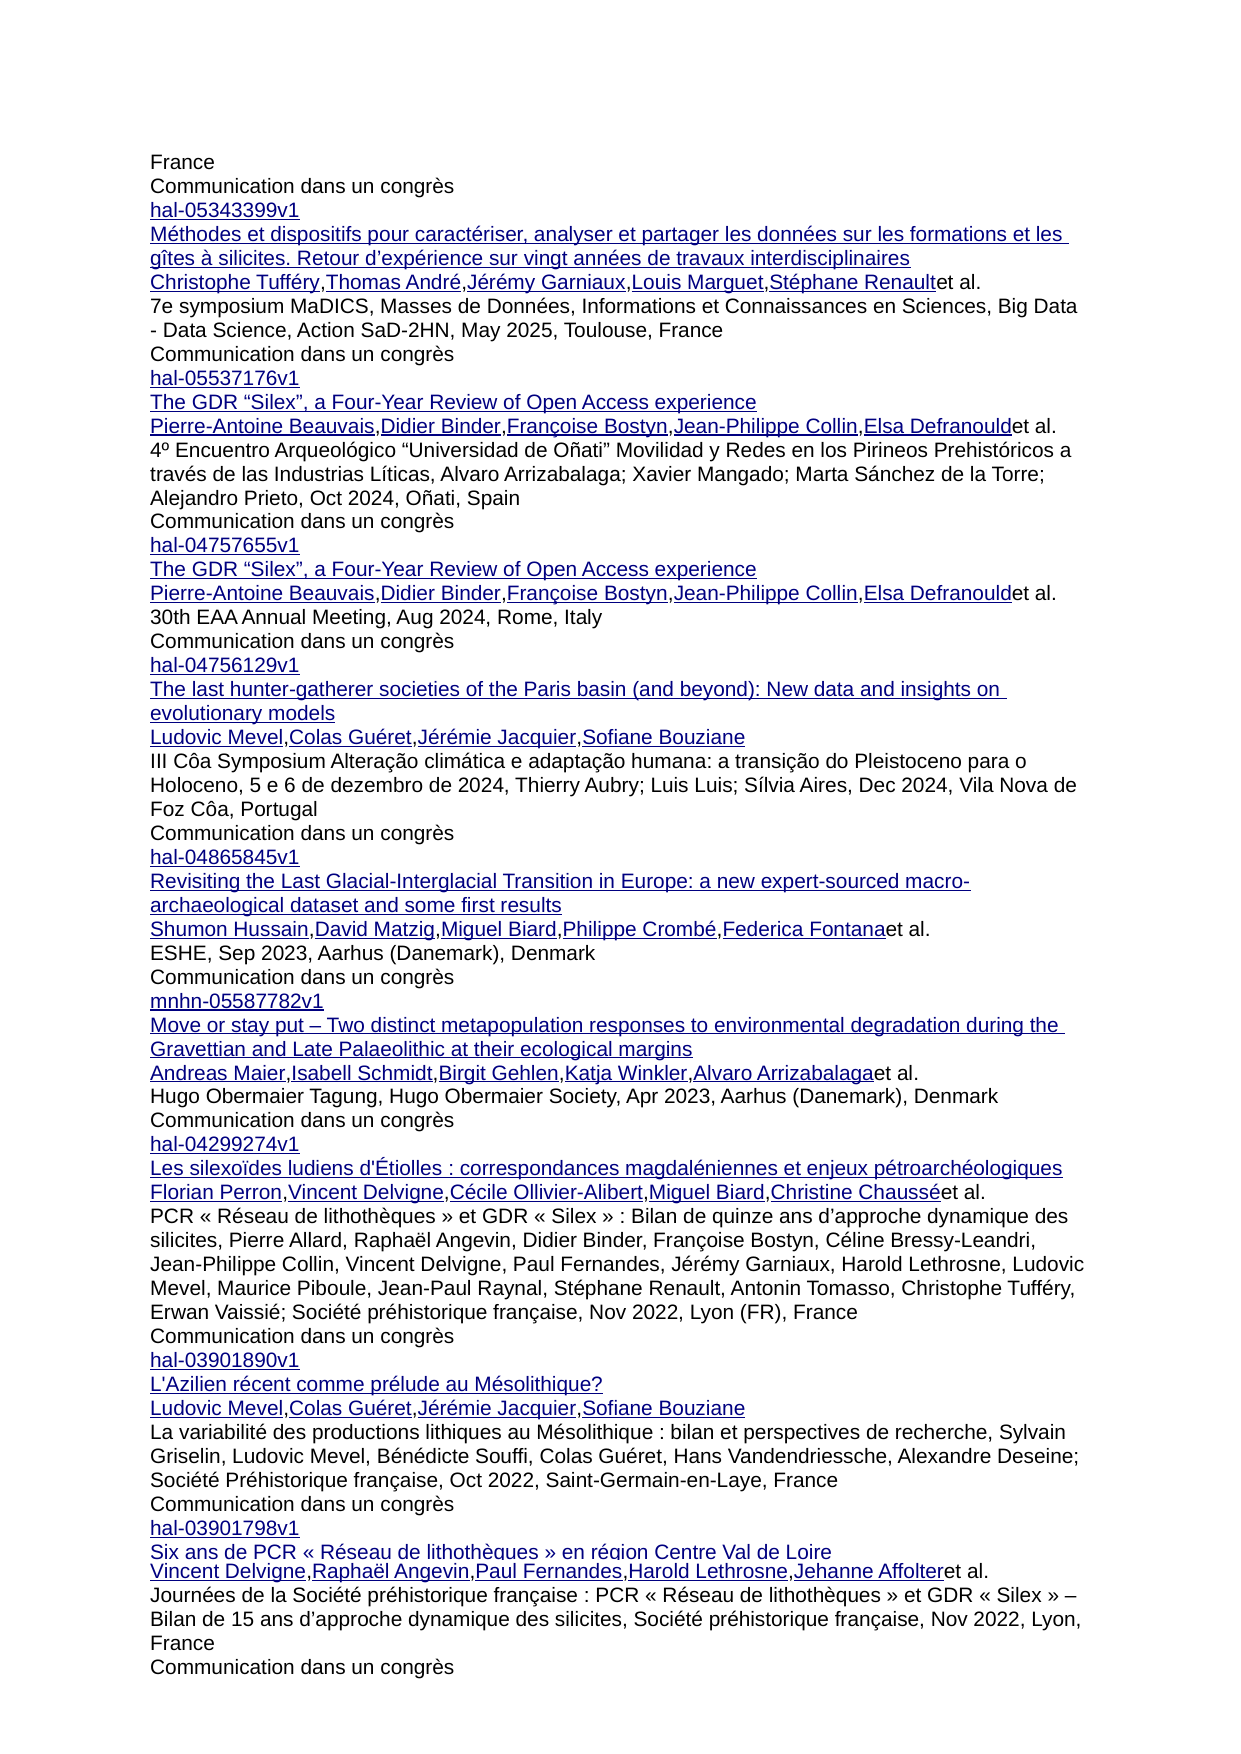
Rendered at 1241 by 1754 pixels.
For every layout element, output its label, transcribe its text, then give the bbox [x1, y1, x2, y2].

table_cell The GDR “Silex”, a Four-Year Review of Open Access experience Pierre-Antoine Beauvais,Didier Binder,Françoise Bostyn,Jean-Philippe Collin,Elsa Defranouldet al. 30th EAA Annual Meeting, Aug 2024, Rome, Italy Communication dans un congrès hal-04756129v1 [150, 557, 1090, 677]
table_cell The GDR “Silex”, a Four-Year Review of Open Access experience Pierre-Antoine Beauvais,Didier Binder,Françoise Bostyn,Jean-Philippe Collin,Elsa Defranouldet al. 4º Encuentro Arqueológico “Universidad de Oñati” Movilidad y Redes en los Pirineos Prehistóricos a través de las Industrias Líticas, Alvaro Arrizabalaga; Xavier Mangado; Marta Sánchez de la Torre; Alejandro Prieto, Oct 2024, Oñati, Spain Communication dans un congrès hal-04757655v1 [150, 390, 1090, 557]
table_header France Communication dans un congrès hal-05343399v1 [150, 150, 1090, 222]
table_cell Les silexoïdes ludiens d'Étiolles : correspondances magdaléniennes et enjeux pétroarchéologiques Florian Perron,Vincent Delvigne,Cécile Ollivier-Alibert,Miguel Biard,Christine Chausséet al. PCR « Réseau de lithothèques » et GDR « Silex » : Bilan de quinze ans d’approche dynamique des silicites, Pierre Allard, Raphaël Angevin, Didier Binder, Françoise Bostyn, Céline Bressy-Leandri, Jean-Philippe Collin, Vincent Delvigne, Paul Fernandes, Jérémy Garniaux, Harold Lethrosne, Ludovic Mevel, Maurice Piboule, Jean-Paul Raynal, Stéphane Renault, Antonin Tomasso, Christophe Tufféry, Erwan Vaissié; Société préhistorique française, Nov 2022, Lyon (FR), France Communication dans un congrès hal-03901890v1 [150, 1156, 1090, 1372]
table_cell L'Azilien récent comme prélude au Mésolithique? Ludovic Mevel,Colas Guéret,Jérémie Jacquier,Sofiane Bouziane La variabilité des productions lithiques au Mésolithique : bilan et perspectives de recherche, Sylvain Griselin, Ludovic Mevel, Bénédicte Souffi, Colas Guéret, Hans Vandendriessche, Alexandre Deseine; Société Préhistorique française, Oct 2022, Saint-Germain-en-Laye, France Communication dans un congrès hal-03901798v1 [150, 1372, 1090, 1539]
table_cell Six ans de PCR « Réseau de lithothèques » en région Centre Val de Loire Vincent Delvigne,Raphaël Angevin,Paul Fernandes,Harold Lethrosne,Jehanne Affolteret al. Journées de la Société préhistorique française : PCR « Réseau de lithothèques » et GDR « Silex » – Bilan de 15 ans d’approche dynamique des silicites, Société préhistorique française, Nov 2022, Lyon, France Communication dans un congrès [150, 1540, 1090, 1679]
table_cell The last hunter-gatherer societies of the Paris basin (and beyond): New data and insights on evolutionary models Ludovic Mevel,Colas Guéret,Jérémie Jacquier,Sofiane Bouziane III Côa Symposium Alteração climática e adaptação humana: a transição do Pleistoceno para o Holoceno, 5 e 6 de dezembro de 2024, Thierry Aubry; Luis Luis; Sílvia Aires, Dec 2024, Vila Nova de Foz Côa, Portugal Communication dans un congrès hal-04865845v1 [150, 677, 1090, 869]
table_cell Revisiting the Last Glacial-Interglacial Transition in Europe: a new expert-sourced macro-archaeological dataset and some first results Shumon Hussain,David Matzig,Miguel Biard,Philippe Crombé,Federica Fontanaet al. ESHE, Sep 2023, Aarhus (Danemark), Denmark Communication dans un congrès mnhn-05587782v1 [150, 869, 1090, 1012]
table_cell Méthodes et dispositifs pour caractériser, analyser et partager les données sur les formations et les gîtes à silicites. Retour d’expérience sur vingt années de travaux interdisciplinaires Christophe Tufféry,Thomas André,Jérémy Garniaux,Louis Marguet,Stéphane Renaultet al. 7e symposium MaDICS, Masses de Données, Informations et Connaissances en Sciences, Big Data - Data Science, Action SaD-2HN, May 2025, Toulouse, France Communication dans un congrès hal-05537176v1 [150, 222, 1090, 389]
table_cell Move or stay put – Two distinct metapopulation responses to environmental degradation during the Gravettian and Late Palaeolithic at their ecological margins Andreas Maier,Isabell Schmidt,Birgit Gehlen,Katja Winkler,Alvaro Arrizabalagaet al. Hugo Obermaier Tagung, Hugo Obermaier Society, Apr 2023, Aarhus (Danemark), Denmark Communication dans un congrès hal-04299274v1 [150, 1013, 1090, 1156]
